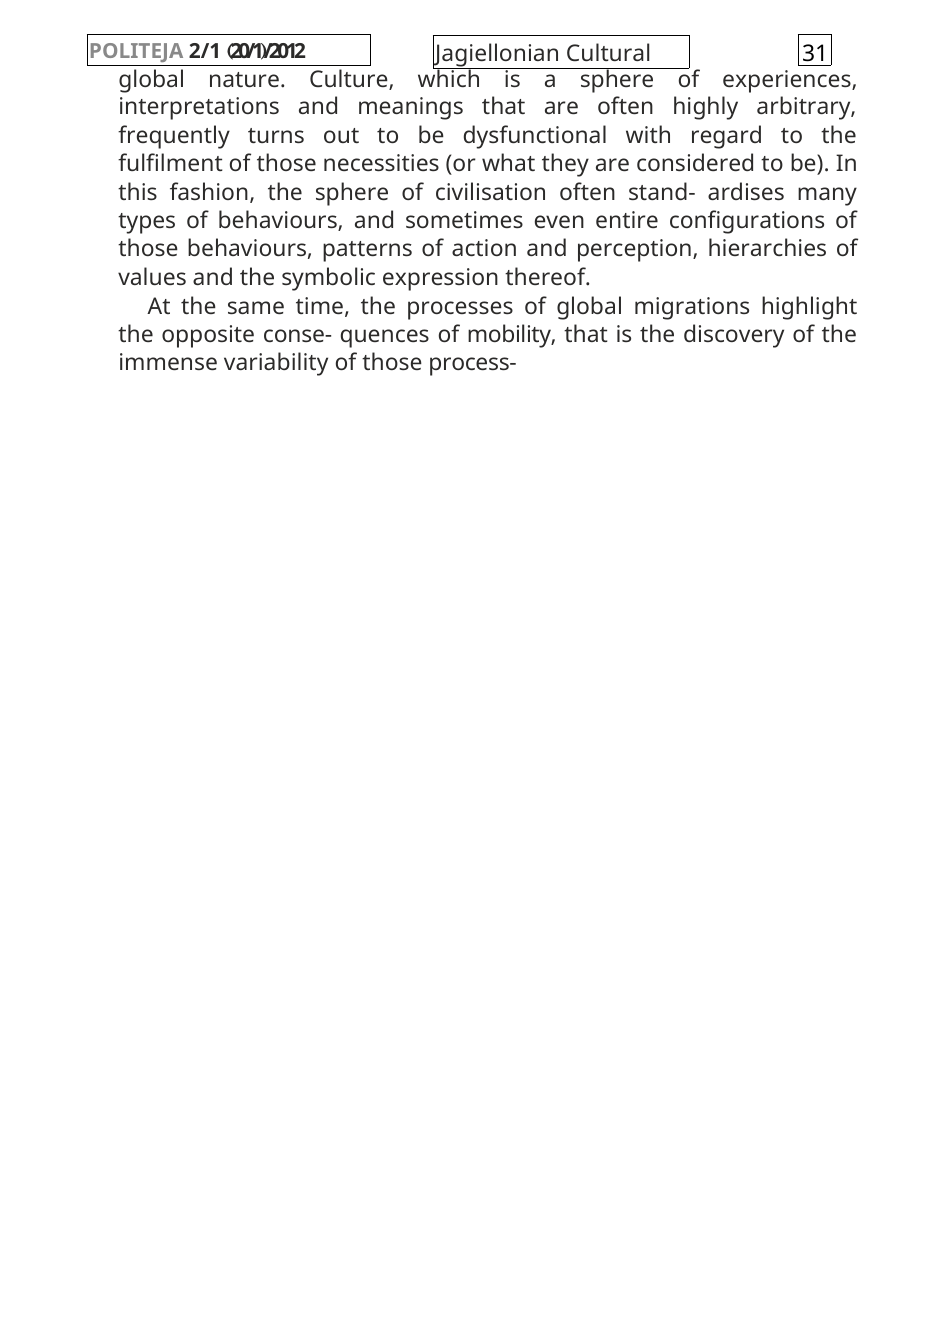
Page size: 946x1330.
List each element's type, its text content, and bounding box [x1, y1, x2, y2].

text At the same time, the processes of global migrations highlight the opposite conse- quences of mobility, that is the discovery of the immense variability of those process- [118, 292, 857, 377]
text global nature. Culture, which is a sphere of experiences, interpretations and meanings that are often highly arbitrary, frequently turns out to be dysfunctional with regard to the fulfilment of those necessities (or what they are considered to be). In this fashion, the sphere of civilisation often stand- ardises many types of behaviours, and sometimes even entire configurations of those behaviours, patterns of action and perception, hierarchies of values and the symbolic expression thereof. [118, 64, 857, 292]
